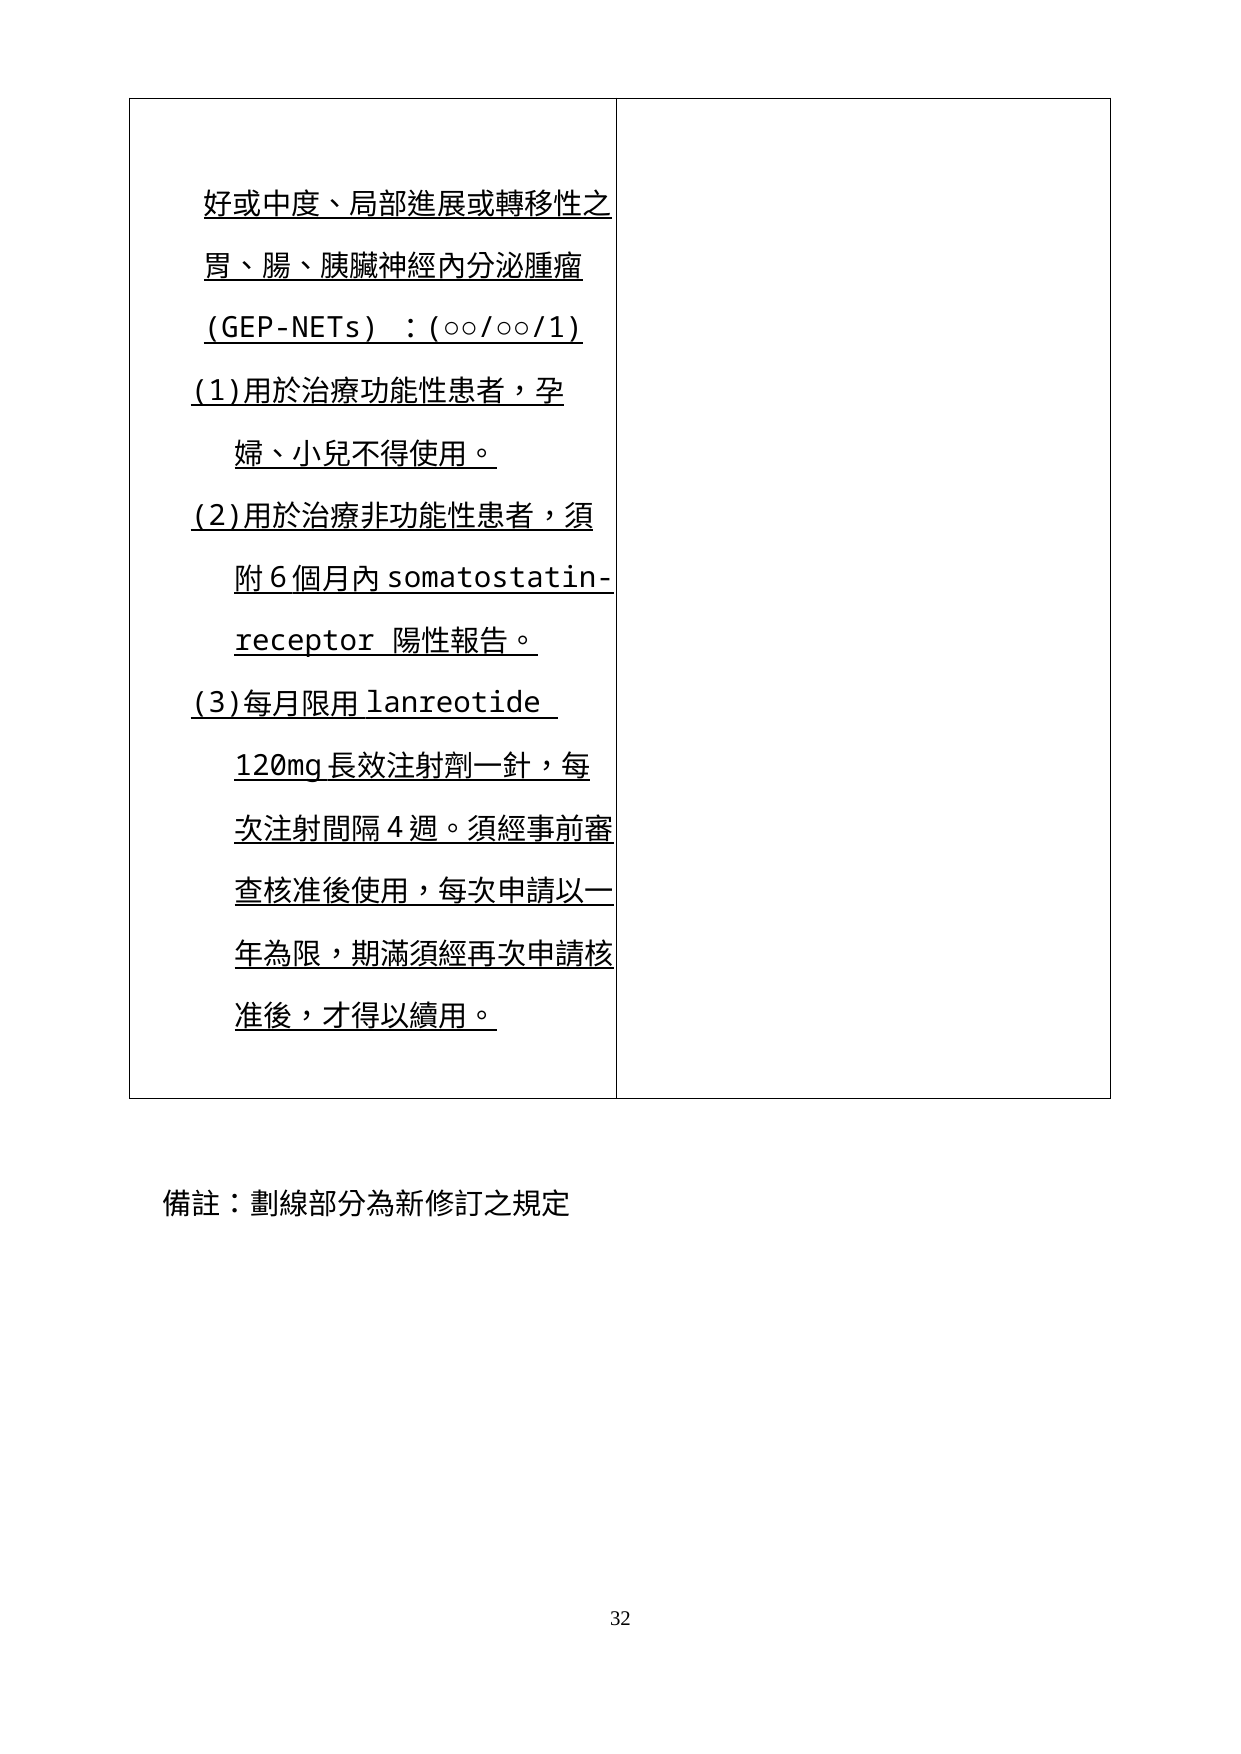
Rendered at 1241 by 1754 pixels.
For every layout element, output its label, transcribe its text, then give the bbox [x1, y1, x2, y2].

table_cell 好或中度、局部進展或轉移性之胃、腸、胰臟神經內分泌腫瘤(GEP-NETs) ：(○○/○○/1) (1)用於治療功能性患者，孕婦、小兒不得使用。 (2)用於治療非功能性患者，須附6個月內somatostatin-receptor 陽性報告。 (3)每月限用lanreotide 120mg長效注射劑一針，每次注射間隔4週。須經事前審查核准後使用，每次申請以一年為限，期滿須經再次申請核准後，才得以續用。 [130, 99, 616, 1097]
text 備註：劃線部分為新修訂之規定 [148, 1160, 1092, 1222]
table_cell [617, 99, 1110, 1097]
